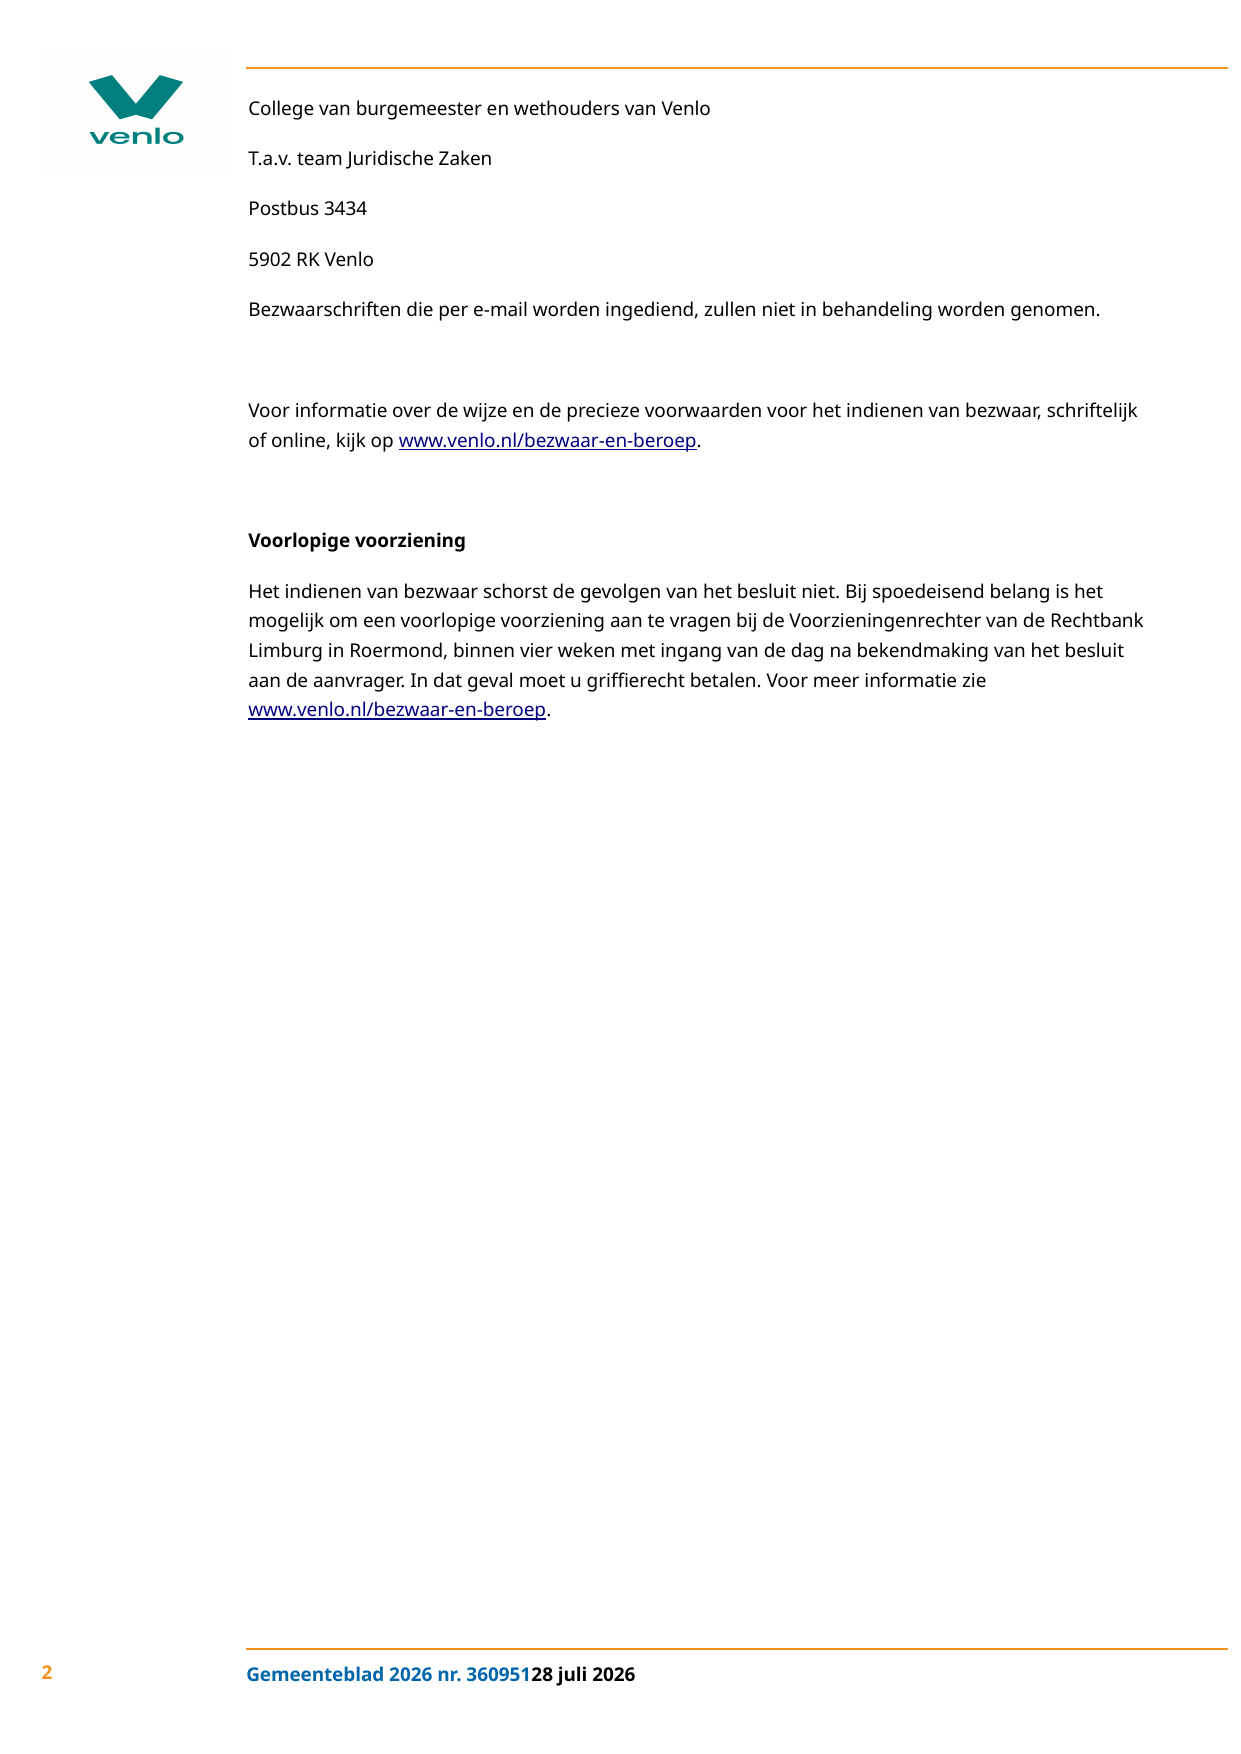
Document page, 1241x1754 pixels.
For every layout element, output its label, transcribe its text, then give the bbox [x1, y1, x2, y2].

text T.a.v. team Juridische Zaken [248, 145, 1152, 171]
picture [41, 47, 231, 172]
text 5902 RK Venlo [248, 246, 1152, 272]
text Het indienen van bezwaar schorst de gevolgen van het besluit niet. Bij spoedeisend belang is het mogelijk om een voorlopige voorziening aan te vragen bij de Voorzieningenrechter van de Rechtbank Limburg in Roermond, binnen vier weken met ingang van de dag na bekendmaking van het besluit aan de aanvrager. In dat geval moet u griffierecht betalen. Voor meer informatie zie www.venlo.nl/bezwaar-en-beroep. [248, 578, 1152, 722]
text Voorlopige voorziening [248, 528, 1152, 553]
text Voor informatie over de wijze en de precieze voorwaarden voor het indienen van bezwaar, schriftelijk of online, kijk op www.venlo.nl/bezwaar-en-beroep. [248, 397, 1152, 453]
text College van burgemeester en wethouders van Venlo [248, 95, 1152, 121]
text Bezwaarschriften die per e-mail worden ingediend, zullen niet in behandeling worden genomen. [248, 296, 1152, 322]
text Postbus 3434 [248, 196, 1152, 221]
